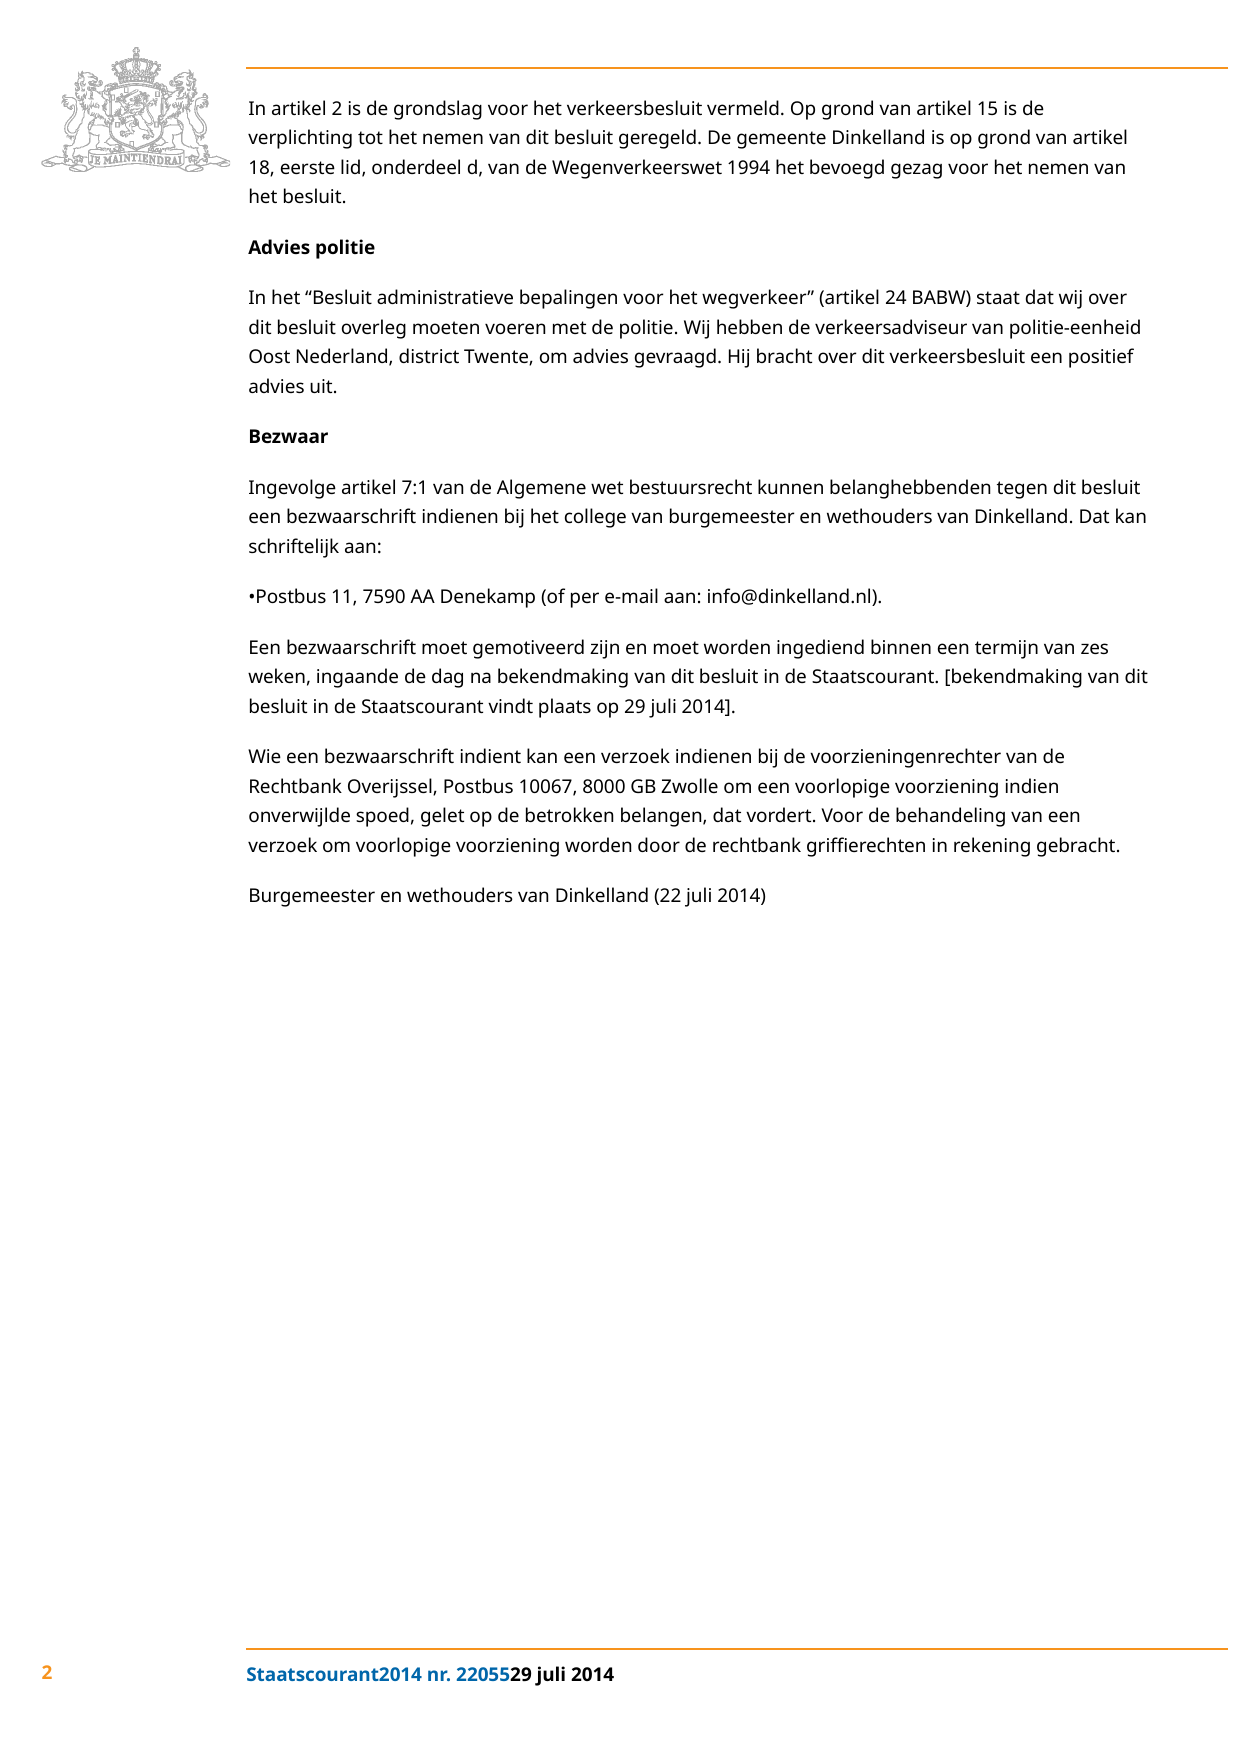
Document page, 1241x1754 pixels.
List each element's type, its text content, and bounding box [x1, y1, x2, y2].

text Bezwaar [248, 423, 1152, 449]
text Ingevolge artikel 7:1 van de Algemene wet bestuursrecht kunnen belanghebbenden tegen dit besluit een bezwaarschrift indienen bij het college van burgemeester en wethouders van Dinkelland. Dat kan schriftelijk aan: [248, 474, 1152, 559]
text In artikel 2 is de grondslag voor het verkeersbesluit vermeld. Op grond van artikel 15 is de verplichting tot het nemen van dit besluit geregeld. De gemeente Dinkelland is op grond van artikel 18, eerste lid, onderdeel d, van de Wegenverkeerswet 1994 het bevoegd gezag voor het nemen van het besluit. [248, 95, 1152, 209]
text Een bezwaarschrift moet gemotiveerd zijn en moet worden ingediend binnen een termijn van zes weken, ingaande de dag na bekendmaking van dit besluit in de Staatscourant. [bekendmaking van dit besluit in de Staatscourant vindt plaats op 29 juli 2014]. [248, 634, 1152, 719]
text In het “Besluit administratieve bepalingen voor het wegverkeer” (artikel 24 BABW) staat dat wij over dit besluit overleg moeten voeren met de politie. Wij hebben de verkeersadviseur van politie-eenheid Oost Nederland, district Twente, om advies gevraagd. Hij bracht over dit verkeersbesluit een positief advies uit. [248, 284, 1152, 399]
text Advies politie [248, 234, 1152, 260]
text Wie een bezwaarschrift indient kan een verzoek indienen bij de voorzieningenrechter van de Rechtbank Overijssel, Postbus 10067, 8000 GB Zwolle om een voorlopige voorziening indien onverwijlde spoed, gelet op de betrokken belangen, dat vordert. Voor de behandeling van een verzoek om voorlopige voorziening worden door de rechtbank griffierechten in rekening gebracht. [248, 743, 1152, 858]
picture [41, 47, 231, 172]
text •Postbus 11, 7590 AA Denekamp (of per e-mail aan: info@dinkelland.nl). [248, 583, 1152, 609]
text Burgemeester en wethouders van Dinkelland (22 juli 2014) [248, 883, 1152, 908]
